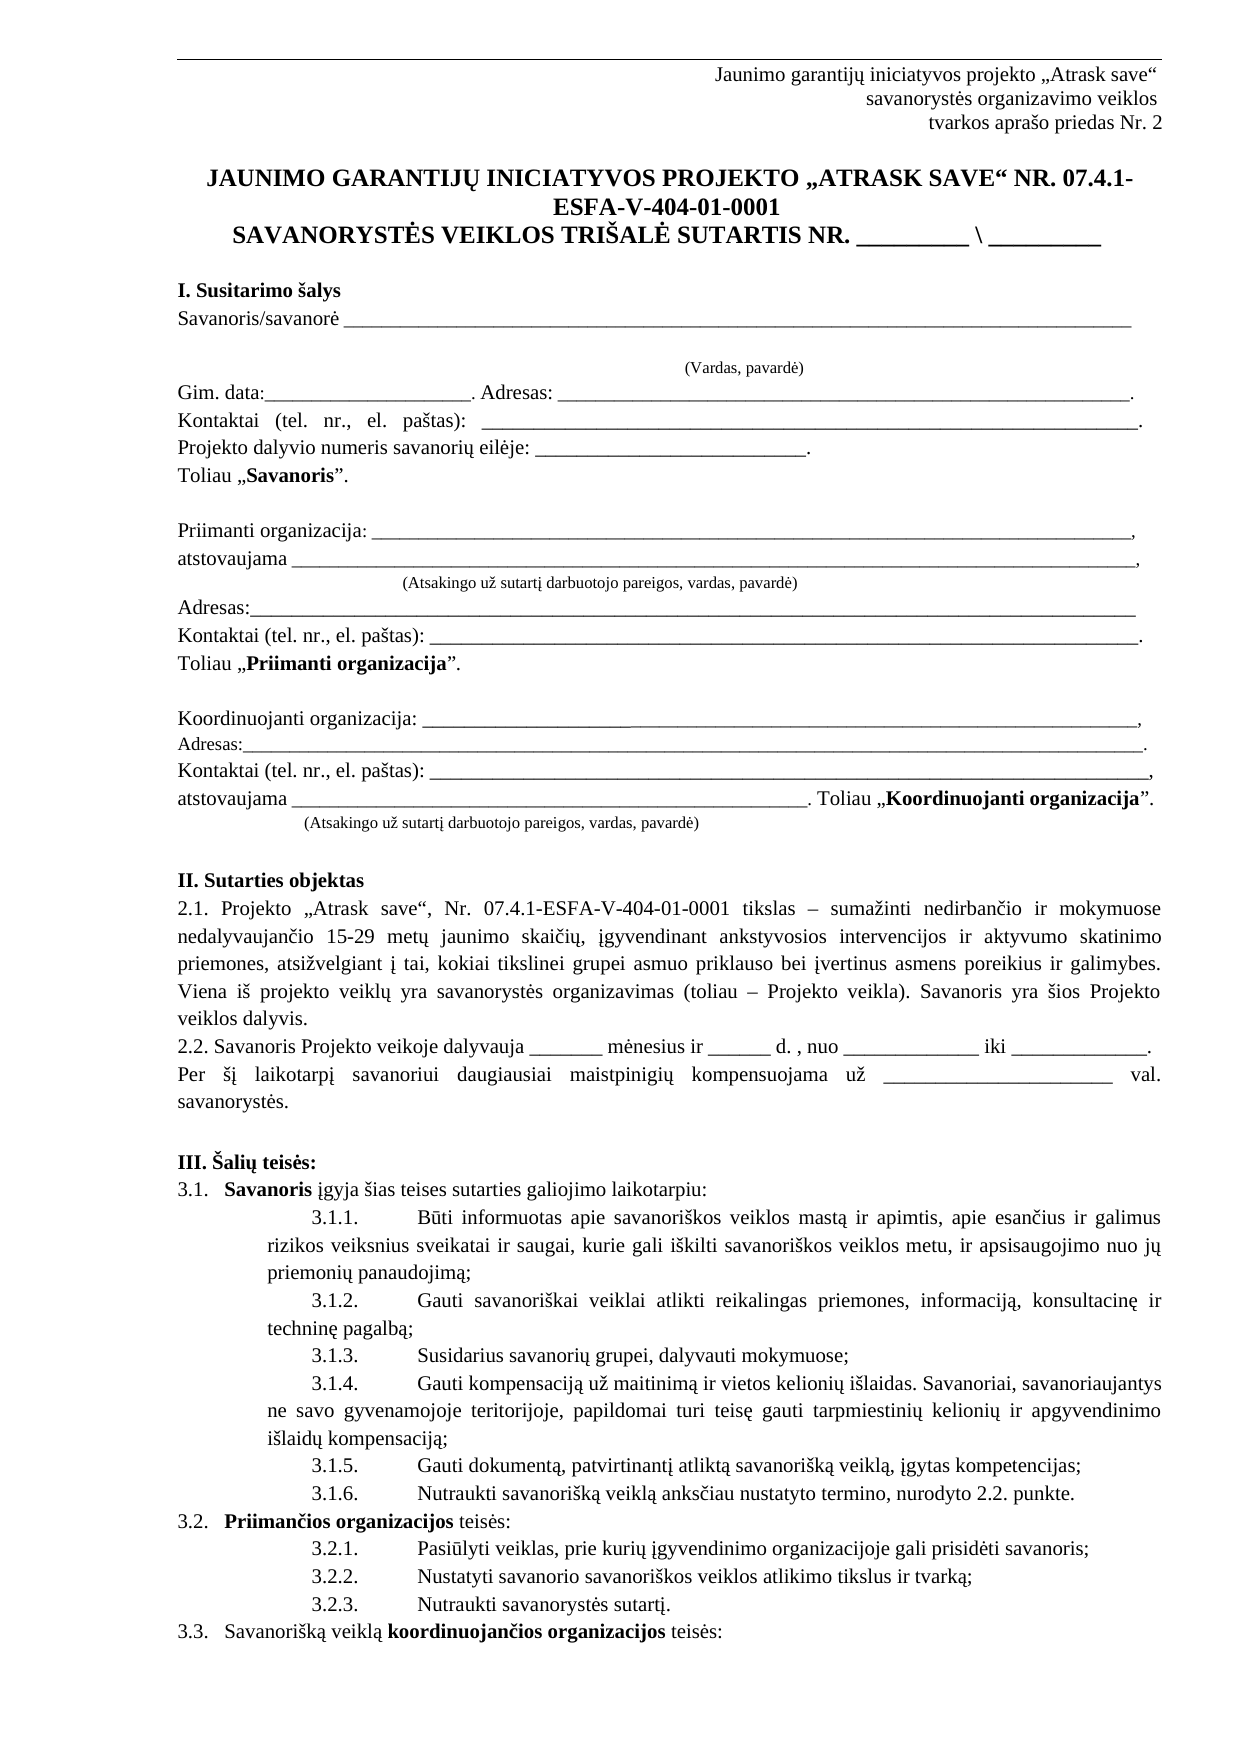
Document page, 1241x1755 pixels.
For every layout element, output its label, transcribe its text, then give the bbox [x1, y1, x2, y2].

text 3.3. Savanorišką veiklą koordinuojančios organizacijos teisės: [177, 1619, 1162, 1643]
text Kontaktai (tel. nr., el. paštas): _____________________________________________________________________, [177, 758, 1162, 782]
text (Atsakingo už sutartį darbuotojo pareigos, vardas, pavardė) [177, 813, 1162, 832]
text Per šį laikotarpį savanoriui daugiausiai maistpinigių kompensuojama už ______________________ val. savanorystės. [177, 1062, 1162, 1113]
text Priimanti organizacija: _________________________________________________________________________________, [177, 518, 1162, 542]
text 3.1.6. Nutraukti savanorišką veiklą anksčiau nustatyto termino, nurodyto 2.2. punkte. [267, 1481, 1162, 1505]
text 2.1. Projekto „Atrask save“, Nr. 07.4.1-ESFA-V-404-01-0001 tikslas – sumažinti nedirbančio ir mokymuose nedalyvaujančio 15-29 metų jaunimo skaičių, įgyvendinant ankstyvosios intervencijos ir aktyvumo skatinimo priemones, atsižvelgiant į tai, kokiai tikslinei grupei asmuo priklauso bei įvertinus asmens poreikius ir galimybes. Viena iš projekto veiklų yra savanorystės organizavimas (toliau – Projekto veikla). Savanoris yra šios Projekto veiklos dalyvis. [177, 896, 1162, 1030]
text III. Šalių teisės: [177, 1150, 1162, 1174]
text savanorystės organizavimo veiklos [177, 86, 1162, 110]
text Jaunimo garantijų iniciatyvos projekto „Atrask save“ [177, 60, 1162, 86]
text 3.1.5. Gauti dokumentą, patvirtinantį atliktą savanorišką veiklą, įgytas kompetencijas; [267, 1453, 1162, 1477]
text SAVANORYSTĖS VEIKLOS TRIŠALĖ SUTARTIS NR. _________ \ _________ [177, 221, 1162, 249]
text 3.1. Savanoris įgyja šias teises sutarties galiojimo laikotarpiu: [177, 1177, 1162, 1201]
text (Atsakingo už sutartį darbuotojo pareigos, vardas, pavardė) [402, 573, 1162, 592]
text 3.1.3. Susidarius savanorių grupei, dalyvauti mokymuose; [267, 1343, 1162, 1367]
text 3.2. Priimančios organizacijos teisės: [177, 1509, 1162, 1533]
text Gim. data:______________________. Adresas: _____________________________________________________________. [177, 380, 1144, 404]
text 3.1.1. Būti informuotas apie savanoriškos veiklos mastą ir apimtis, apie esančius ir galimus rizikos veiksnius sveikatai ir saugai, kurie gali iškilti savanoriškos veiklos metu, ir apsisaugojimo nuo jų priemonių panaudojimą; [267, 1205, 1162, 1284]
text Koordinuojanti organizacija: __________________________________________________________________________, [177, 706, 1162, 730]
text 3.1.2. Gauti savanoriškai veiklai atlikti reikalingas priemones, informaciją, konsultacinę ir techninę pagalbą; [267, 1288, 1162, 1339]
text Savanoris/savanorė ____________________________________________________________________________________ [177, 306, 1162, 330]
text Toliau „Savanoris”. [177, 463, 1144, 487]
text Adresas:_____________________________________________________________________________________ [177, 595, 1162, 619]
text 3.1.4. Gauti kompensaciją už maitinimą ir vietos kelionių išlaidas. Savanoriai, savanoriaujantys ne savo gyvenamojoje teritorijoje, papildomai turi teisę gauti tarpmiestinių kelionių ir apgyvendinimo išlaidų kompensaciją; [267, 1371, 1162, 1450]
text (Vardas, pavardė) [207, 358, 1162, 377]
text Adresas:________________________________________________________________________________________________. [177, 733, 1162, 755]
text 3.2.1. Pasiūlyti veiklas, prie kurių įgyvendinimo organizacijoje gali prisidėti savanoris; [267, 1536, 1162, 1560]
text atstovaujama __________________________________________________________________________________________, [177, 546, 1162, 570]
text 3.2.2. Nustatyti savanorio savanoriškos veiklos atlikimo tikslus ir tvarką; [267, 1564, 1162, 1588]
text II. Sutarties objektas [177, 868, 1162, 892]
text Toliau „Priimanti organizacija”. [177, 651, 1162, 674]
text JAUNIMO GARANTIJŲ INICIATYVOS PROJEKTO „ATRASK SAVE“ NR. 07.4.1-ESFA-V-404-01-0001 [177, 163, 1162, 221]
text I. Susitarimo šalys [177, 278, 1162, 302]
text tvarkos aprašo priedas Nr. 2 [177, 110, 1162, 134]
text Kontaktai (tel. nr., el. paštas): ____________________________________________________________________. [177, 623, 1162, 647]
text Kontaktai (tel. nr., el. paštas): _______________________________________________________________. Projekto dalyvio numeris savanorių eilėje: __________________________. [177, 408, 1144, 459]
text 3.2.3. Nutraukti savanorystės sutartį. [267, 1591, 1162, 1616]
text atstovaujama _______________________________________________________. Toliau „Koordinuojanti organizacija”. [177, 786, 1162, 810]
text 2.2. Savanoris Projekto veikoje dalyvauja _______ mėnesius ir ______ d. , nuo _____________ iki _____________. [177, 1034, 1162, 1058]
